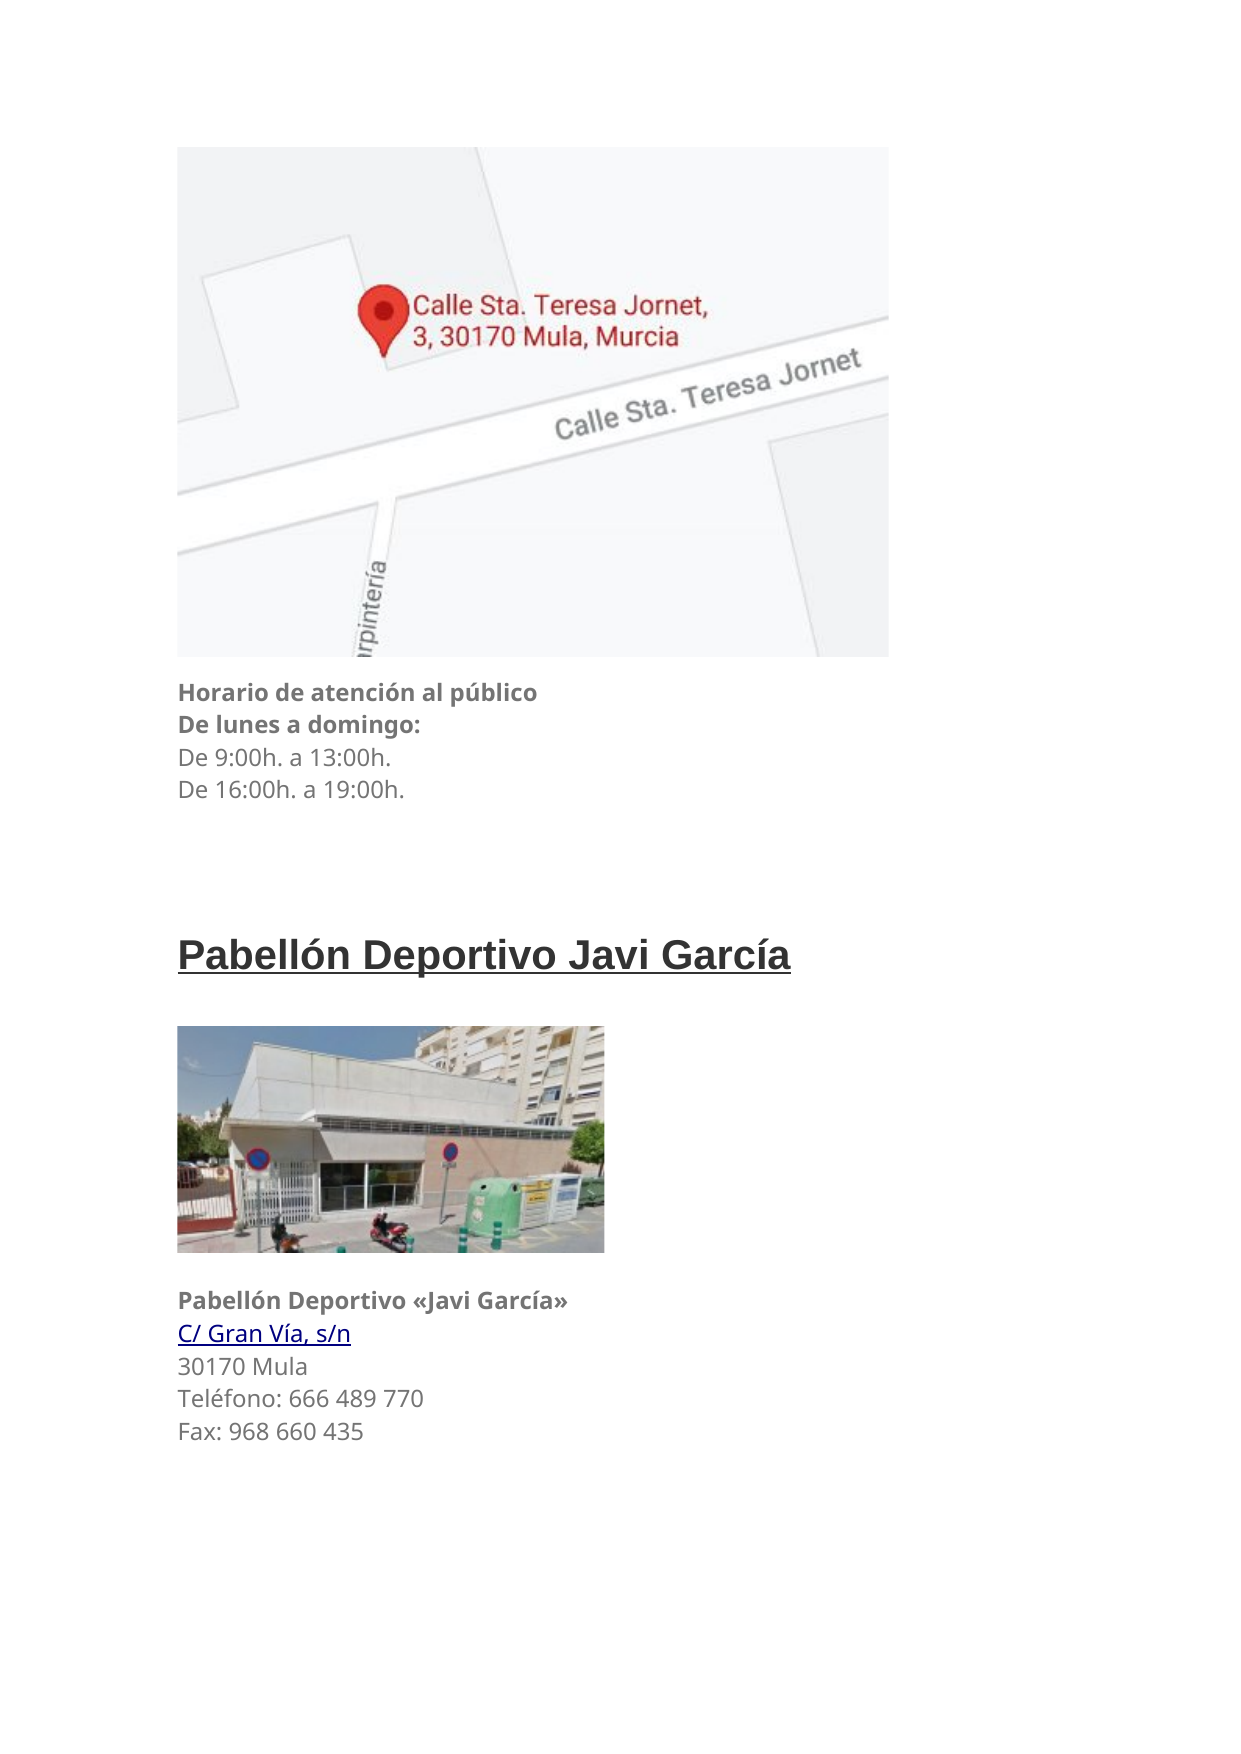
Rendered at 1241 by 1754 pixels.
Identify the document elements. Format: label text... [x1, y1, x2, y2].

text Horario de atención al público De lunes a domingo: De 9:00h. a 13:00h. De 16:00h. a 19:00h. [177, 675, 1063, 806]
text Pabellón Deportivo «Javi García» C/ Gran Vía, s/n 30170 Mula Teléfono: 666 489 770 Fax: 968 660 435 [177, 1284, 1063, 1447]
subtitle Pabellón Deportivo Javi García [177, 930, 1063, 978]
